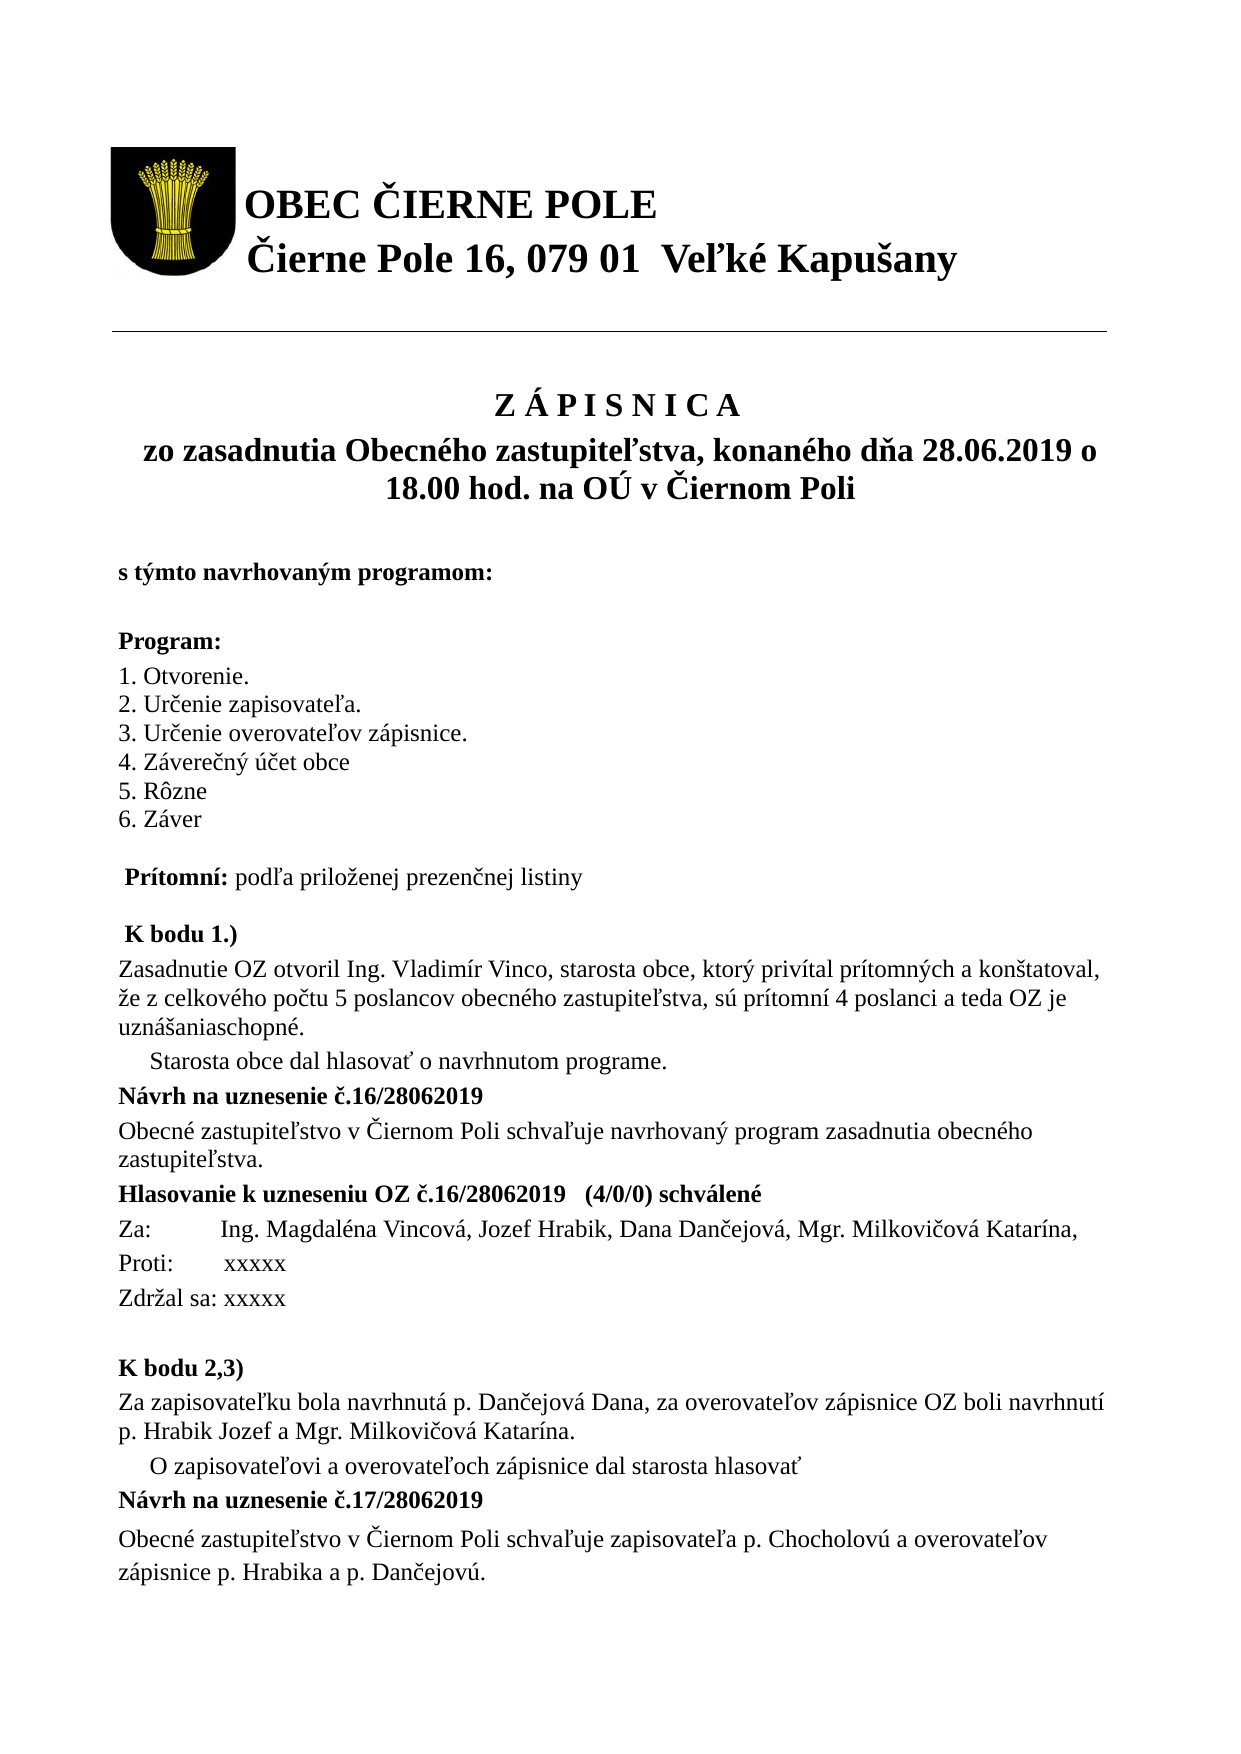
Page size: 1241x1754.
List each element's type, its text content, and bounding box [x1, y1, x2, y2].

text s týmto navrhovaným programom: [118, 557, 1122, 585]
text O zapisovateľovi a overovateľoch zápisnice dal starosta hlasovať [118, 1451, 1122, 1479]
text Proti: xxxxx [118, 1248, 1122, 1277]
text Obecné zastupiteľstvo v Čiernom Poli schvaľuje zapisovateľa p. Chocholovú a overovateľov zápisnice p. Hrabika a p. Dančejovú. [118, 1524, 1122, 1586]
text Zdržal sa: xxxxx [118, 1283, 1122, 1312]
text Hlasovanie k uzneseniu OZ č.16/28062019 (4/0/0) schválené [118, 1179, 1122, 1208]
text Obecné zastupiteľstvo v Čiernom Poli schvaľuje navrhovaný program zasadnutia obecného zastupiteľstva. [118, 1116, 1122, 1173]
text Návrh na uznesenie č.16/28062019 [118, 1081, 1122, 1110]
text Prítomní: podľa priloženej prezenčnej listiny [118, 862, 1122, 891]
picture [110, 147, 236, 276]
text 2. Určenie zapisovateľa. [118, 689, 1122, 718]
text 3. Určenie overovateľov zápisnice. [118, 718, 1122, 747]
text Návrh na uznesenie č.17/28062019 [118, 1485, 1122, 1514]
text zo zasadnutia Obecného zastupiteľstva, konaného dňa 28.06.2019 o 18.00 hod. na OÚ v Čiernom Poli [118, 430, 1122, 506]
text Starosta obce dal hlasovať o navrhnutom programe. [118, 1046, 1122, 1075]
text K bodu 1.) [118, 919, 1122, 948]
text 1. Otvorenie. [118, 661, 1122, 689]
text 4. Záverečný účet obce [118, 747, 1122, 776]
text Čierne Pole 16, 079 01 Veľké Kapušany [118, 233, 1122, 281]
text Program: [118, 626, 1122, 655]
text K bodu 2,3) [118, 1353, 1122, 1381]
text Zasadnutie OZ otvoril Ing. Vladimír Vinco, starosta obce, ktorý privítal prítomných a konštatoval, že z celkového počtu 5 poslancov obecného zastupiteľstva, sú prítomní 4 poslanci a teda OZ je uznášaniaschopné. [118, 954, 1122, 1040]
text Za: Ing. Magdaléna Vincová, Jozef Hrabik, Dana Dančejová, Mgr. Milkovičová Katarína, [118, 1214, 1122, 1243]
text Z Á P I S N I C A [118, 386, 1122, 424]
text OBEC ČIERNE POLE [236, 180, 1122, 228]
text 5. Rôzne [118, 776, 1122, 804]
text Za zapisovateľku bola navrhnutá p. Dančejová Dana, za overovateľov zápisnice OZ boli navrhnutí p. Hrabik Jozef a Mgr. Milkovičová Katarína. [118, 1387, 1122, 1445]
text 6. Záver [118, 804, 1122, 833]
